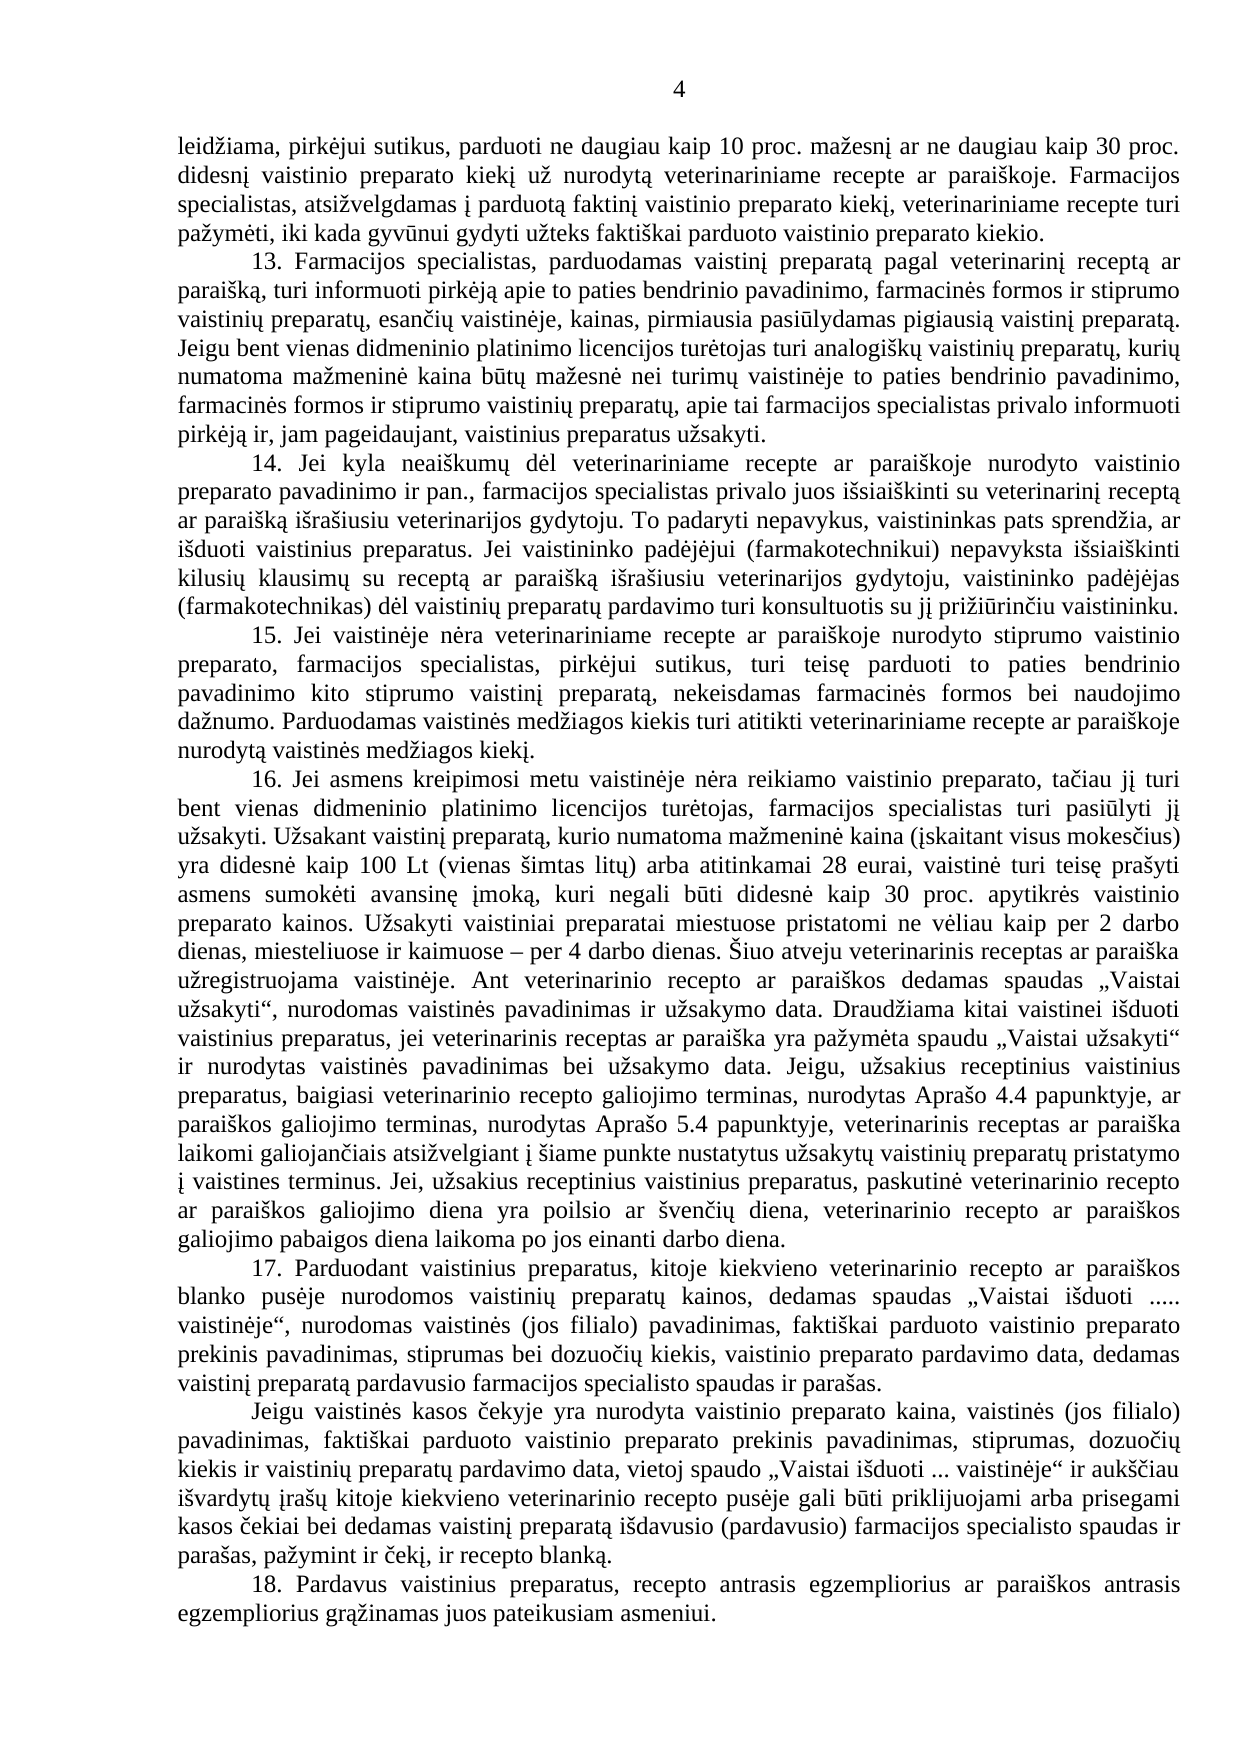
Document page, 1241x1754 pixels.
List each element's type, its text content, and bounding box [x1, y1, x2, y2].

text 15. Jei vaistinėje nėra veterinariniame recepte ar paraiškoje nurodyto stiprumo vaistinio preparato, farmacijos specialistas, pirkėjui sutikus, turi teisę parduoti to paties bendrinio pavadinimo kito stiprumo vaistinį preparatą, nekeisdamas farmacinės formos bei naudojimo dažnumo. Parduodamas vaistinės medžiagos kiekis turi atitikti veterinariniame recepte ar paraiškoje nurodytą vaistinės medžiagos kiekį. [177, 620, 1181, 764]
text 17. Parduodant vaistinius preparatus, kitoje kiekvieno veterinarinio recepto ar paraiškos blanko pusėje nurodomos vaistinių preparatų kainos, dedamas spaudas „Vaistai išduoti ..... vaistinėje“, nurodomas vaistinės (jos filialo) pavadinimas, faktiškai parduoto vaistinio preparato prekinis pavadinimas, stiprumas bei dozuočių kiekis, vaistinio preparato pardavimo data, dedamas vaistinį preparatą pardavusio farmacijos specialisto spaudas ir parašas. [177, 1253, 1181, 1396]
text 16. Jei asmens kreipimosi metu vaistinėje nėra reikiamo vaistinio preparato, tačiau jį turi bent vienas didmeninio platinimo licencijos turėtojas, farmacijos specialistas turi pasiūlyti jį užsakyti. Užsakant vaistinį preparatą, kurio numatoma mažmeninė kaina (įskaitant visus mokesčius) yra didesnė kaip 100 Lt (vienas šimtas litų) arba atitinkamai 28 eurai, vaistinė turi teisę prašyti asmens sumokėti avansinę įmoką, kuri negali būti didesnė kaip 30 proc. apytikrės vaistinio preparato kainos. Užsakyti vaistiniai preparatai miestuose pristatomi ne vėliau kaip per 2 darbo dienas, miesteliuose ir kaimuose – per 4 darbo dienas. Šiuo atveju veterinarinis receptas ar paraiška užregistruojama vaistinėje. Ant veterinarinio recepto ar paraiškos dedamas spaudas „Vaistai užsakyti“, nurodomas vaistinės pavadinimas ir užsakymo data. Draudžiama kitai vaistinei išduoti vaistinius preparatus, jei veterinarinis receptas ar paraiška yra pažymėta spaudu „Vaistai užsakyti“ ir nurodytas vaistinės pavadinimas bei užsakymo data. Jeigu, užsakius receptinius vaistinius preparatus, baigiasi veterinarinio recepto galiojimo terminas, nurodytas Aprašo 4.4 papunktyje, ar paraiškos galiojimo terminas, nurodytas Aprašo 5.4 papunktyje, veterinarinis receptas ar paraiška laikomi galiojančiais atsižvelgiant į šiame punkte nustatytus užsakytų vaistinių preparatų pristatymo į vaistines terminus. Jei, užsakius receptinius vaistinius preparatus, paskutinė veterinarinio recepto ar paraiškos galiojimo diena yra poilsio ar švenčių diena, veterinarinio recepto ar paraiškos galiojimo pabaigos diena laikoma po jos einanti darbo diena. [177, 764, 1181, 1253]
text 14. Jei kyla neaiškumų dėl veterinariniame recepte ar paraiškoje nurodyto vaistinio preparato pavadinimo ir pan., farmacijos specialistas privalo juos išsiaiškinti su veterinarinį receptą ar paraišką išrašiusiu veterinarijos gydytoju. To padaryti nepavykus, vaistininkas pats sprendžia, ar išduoti vaistinius preparatus. Jei vaistininko padėjėjui (farmakotechnikui) nepavyksta išsiaiškinti kilusių klausimų su receptą ar paraišką išrašiusiu veterinarijos gydytoju, vaistininko padėjėjas (farmakotechnikas) dėl vaistinių preparatų pardavimo turi konsultuotis su jį prižiūrinčiu vaistininku. [177, 448, 1181, 620]
text leidžiama, pirkėjui sutikus, parduoti ne daugiau kaip 10 proc. mažesnį ar ne daugiau kaip 30 proc. didesnį vaistinio preparato kiekį už nurodytą veterinariniame recepte ar paraiškoje. Farmacijos specialistas, atsižvelgdamas į parduotą faktinį vaistinio preparato kiekį, veterinariniame recepte turi pažymėti, iki kada gyvūnui gydyti užteks faktiškai parduoto vaistinio preparato kiekio. [177, 131, 1181, 246]
text Jeigu vaistinės kasos čekyje yra nurodyta vaistinio preparato kaina, vaistinės (jos filialo) pavadinimas, faktiškai parduoto vaistinio preparato prekinis pavadinimas, stiprumas, dozuočių kiekis ir vaistinių preparatų pardavimo data, vietoj spaudo „Vaistai išduoti ... vaistinėje“ ir aukščiau išvardytų įrašų kitoje kiekvieno veterinarinio recepto pusėje gali būti priklijuojami arba prisegami kasos čekiai bei dedamas vaistinį preparatą išdavusio (pardavusio) farmacijos specialisto spaudas ir parašas, pažymint ir čekį, ir recepto blanką. [177, 1396, 1181, 1569]
text 13. Farmacijos specialistas, parduodamas vaistinį preparatą pagal veterinarinį receptą ar paraišką, turi informuoti pirkėją apie to paties bendrinio pavadinimo, farmacinės formos ir stiprumo vaistinių preparatų, esančių vaistinėje, kainas, pirmiausia pasiūlydamas pigiausią vaistinį preparatą. Jeigu bent vienas didmeninio platinimo licencijos turėtojas turi analogiškų vaistinių preparatų, kurių numatoma mažmeninė kaina būtų mažesnė nei turimų vaistinėje to paties bendrinio pavadinimo, farmacinės formos ir stiprumo vaistinių preparatų, apie tai farmacijos specialistas privalo informuoti pirkėją ir, jam pageidaujant, vaistinius preparatus užsakyti. [177, 246, 1181, 448]
text 18. Pardavus vaistinius preparatus, recepto antrasis egzempliorius ar paraiškos antrasis egzempliorius grąžinamas juos pateikusiam asmeniui. [177, 1569, 1181, 1626]
